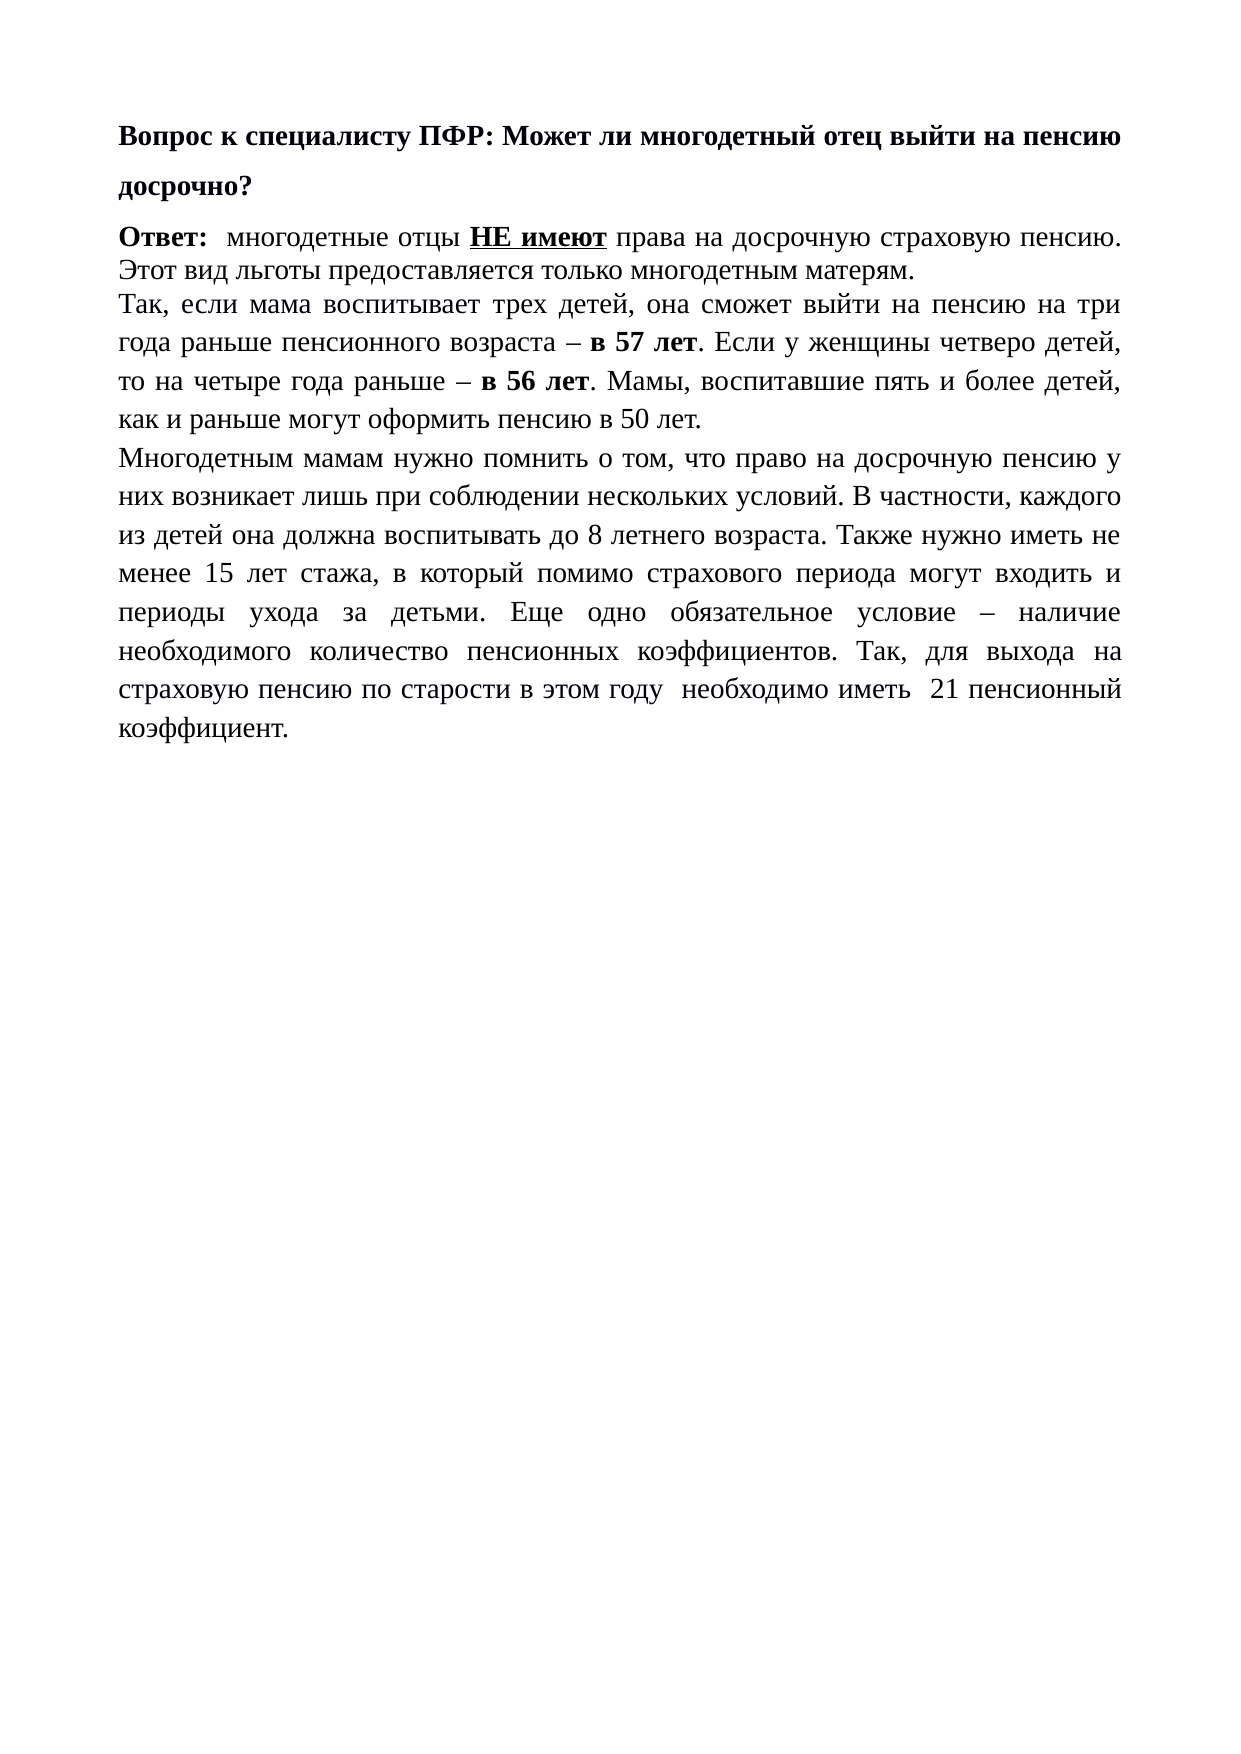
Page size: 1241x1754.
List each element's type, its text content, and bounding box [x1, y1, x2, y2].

text Вопрос к специалисту ПФР: Может ли многодетный отец выйти на пенсию досрочно? [118, 118, 1122, 202]
text Ответ: многодетные отцы НЕ имеют права на досрочную страховую пенсию. Этот вид льготы предоставляется только многодетным матерям. [118, 219, 1122, 286]
text Так, если мама воспитывает трех детей, она сможет выйти на пенсию на три года раньше пенсионного возраста – в 57 лет. Если у женщины четверо детей, то на четыре года раньше – в 56 лет. Мамы, воспитавшие пять и более детей, как и раньше могут оформить пенсию в 50 лет. [118, 286, 1122, 435]
text Многодетным мамам нужно помнить о том, что право на досрочную пенсию у них возникает лишь при соблюдении нескольких условий. В частности, каждого из детей она должна воспитывать до 8 летнего возраста. Также нужно иметь не менее 15 лет стажа, в который помимо страхового периода могут входить и периоды ухода за детьми. Еще одно обязательное условие – наличие необходимого количество пенсионных коэффициентов. Так, для выхода на страховую пенсию по старости в этом году необходимо иметь 21 пенсионный коэффициент. [118, 440, 1122, 743]
